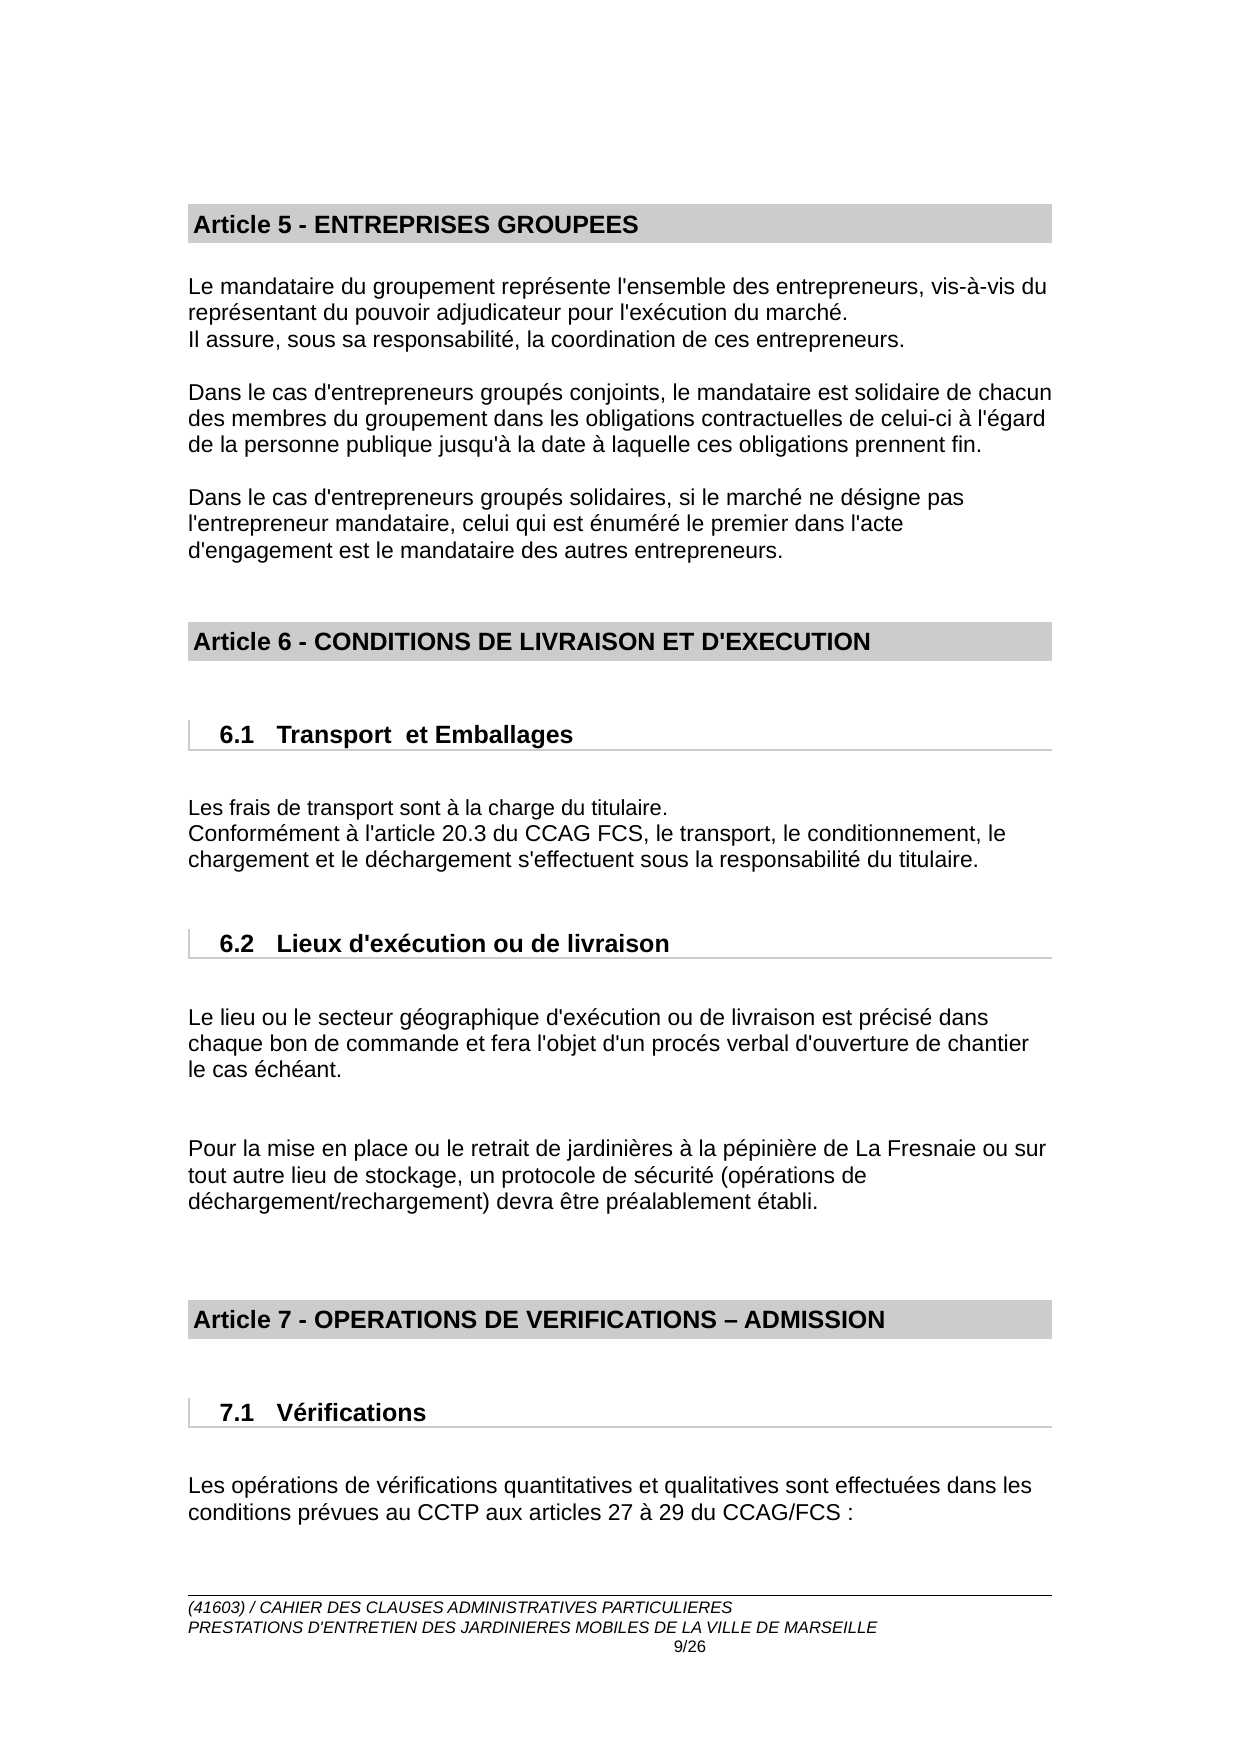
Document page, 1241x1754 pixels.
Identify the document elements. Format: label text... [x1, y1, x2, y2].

subtitle Lieux d'exécution ou de livraison [188, 928, 1052, 957]
subtitle Vérifications [190, 1398, 1052, 1426]
text Les frais de transport sont à la charge du titulaire. [188, 795, 1052, 820]
text Dans le cas d'entrepreneurs groupés solidaires, si le marché ne désigne pas l'entrepreneur mandataire, celui qui est énuméré le premier dans l'acte d'engagement est le mandataire des autres entrepreneurs. [188, 484, 1052, 563]
text Conformément à l'article 20.3 du CCAG FCS, le transport, le conditionnement, le chargement et le déchargement s'effectuent sous la responsabilité du titulaire. [188, 820, 1052, 873]
subtitle OPERATIONS DE VERIFICATIONS – ADMISSION [190, 1302, 1050, 1337]
text Dans le cas d'entrepreneurs groupés conjoints, le mandataire est solidaire de chacun des membres du groupement dans les obligations contractuelles de celui-ci à l'égard de la personne publique jusqu'à la date à laquelle ces obligations prennent fin. [188, 378, 1052, 457]
text Le lieu ou le secteur géographique d'exécution ou de livraison est précisé dans chaque bon de commande et fera l'objet d'un procés verbal d'ouverture de chantier le cas échéant. [188, 1003, 1052, 1082]
text Le mandataire du groupement représente l'ensemble des entrepreneurs, vis-à-vis du représentant du pouvoir adjudicateur pour l'exécution du marché. [188, 273, 1052, 326]
text Les opérations de vérifications quantitatives et qualitatives sont effectuées dans les conditions prévues au CCTP aux articles 27 à 29 du CCAG/FCS : [188, 1472, 1052, 1525]
text Il assure, sous sa responsabilité, la coordination de ces entrepreneurs. [188, 326, 1052, 352]
subtitle ENTREPRISES GROUPEES [190, 207, 1050, 241]
text Pour la mise en place ou le retrait de jardinières à la pépinière de La Fresnaie ou sur tout autre lieu de stockage, un protocole de sécurité (opérations de déchargement/rechargement) devra être préalablement établi. [188, 1135, 1052, 1214]
subtitle CONDITIONS DE LIVRAISON ET D'EXECUTION [190, 624, 1050, 659]
subtitle Transport et Emballages [190, 720, 1052, 749]
